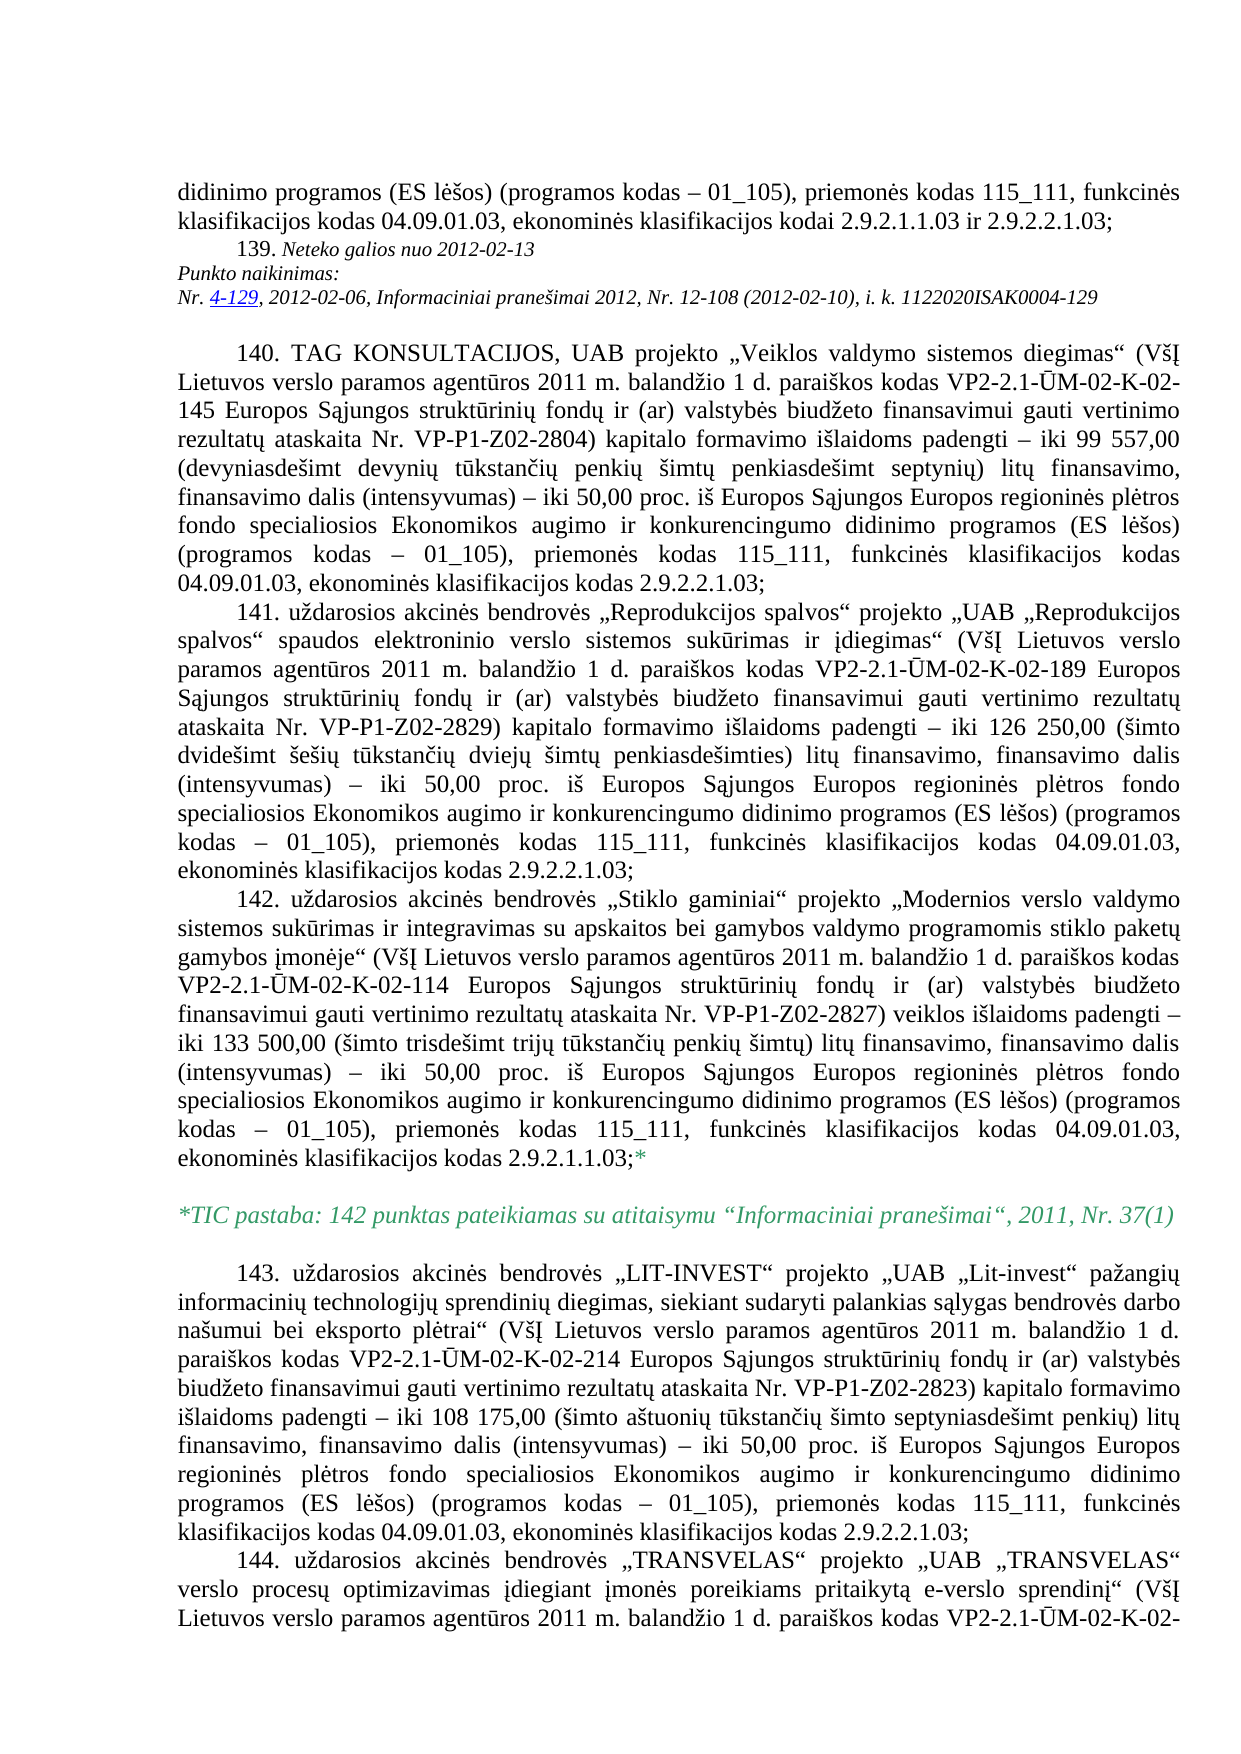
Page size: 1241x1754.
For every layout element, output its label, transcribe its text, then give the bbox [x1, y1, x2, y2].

text 144. uždarosios akcinės bendrovės „TRANSVELAS“ projekto „UAB „TRANSVELAS“ verslo procesų optimizavimas įdiegiant įmonės poreikiams pritaikytą e-verslo sprendinį“ (VšĮ Lietuvos verslo paramos agentūros 2011 m. balandžio 1 d. paraiškos kodas VP2-2.1-ŪM-02-K-02- [177, 1545, 1181, 1632]
text 141. uždarosios akcinės bendrovės „Reprodukcijos spalvos“ projekto „UAB „Reprodukcijos spalvos“ spaudos elektroninio verslo sistemos sukūrimas ir įdiegimas“ (VšĮ Lietuvos verslo paramos agentūros 2011 m. balandžio 1 d. paraiškos kodas VP2-2.1-ŪM-02-K-02-189 Europos Sąjungos struktūrinių fondų ir (ar) valstybės biudžeto finansavimui gauti vertinimo rezultatų ataskaita Nr. VP-P1-Z02-2829) kapitalo formavimo išlaidoms padengti – iki 126 250,00 (šimto dvidešimt šešių tūkstančių dviejų šimtų penkiasdešimties) litų finansavimo, finansavimo dalis (intensyvumas) – iki 50,00 proc. iš Europos Sąjungos Europos regioninės plėtros fondo specialiosios Ekonomikos augimo ir konkurencingumo didinimo programos (ES lėšos) (programos kodas – 01_105), priemonės kodas 115_111, funkcinės klasifikacijos kodas 04.09.01.03, ekonominės klasifikacijos kodas 2.9.2.2.1.03; [177, 597, 1181, 884]
text 143. uždarosios akcinės bendrovės „LIT-INVEST“ projekto „UAB „Lit-invest“ pažangių informacinių technologijų sprendinių diegimas, siekiant sudaryti palankias sąlygas bendrovės darbo našumui bei eksporto plėtrai“ (VšĮ Lietuvos verslo paramos agentūros 2011 m. balandžio 1 d. paraiškos kodas VP2-2.1-ŪM-02-K-02-214 Europos Sąjungos struktūrinių fondų ir (ar) valstybės biudžeto finansavimui gauti vertinimo rezultatų ataskaita Nr. VP-P1-Z02-2823) kapitalo formavimo išlaidoms padengti – iki 108 175,00 (šimto aštuonių tūkstančių šimto septyniasdešimt penkių) litų finansavimo, finansavimo dalis (intensyvumas) – iki 50,00 proc. iš Europos Sąjungos Europos regioninės plėtros fondo specialiosios Ekonomikos augimo ir konkurencingumo didinimo programos (ES lėšos) (programos kodas – 01_105), priemonės kodas 115_111, funkcinės klasifikacijos kodas 04.09.01.03, ekonominės klasifikacijos kodas 2.9.2.2.1.03; [177, 1258, 1181, 1545]
text 142. uždarosios akcinės bendrovės „Stiklo gaminiai“ projekto „Modernios verslo valdymo sistemos sukūrimas ir integravimas su apskaitos bei gamybos valdymo programomis stiklo paketų gamybos įmonėje“ (VšĮ Lietuvos verslo paramos agentūros 2011 m. balandžio 1 d. paraiškos kodas VP2-2.1-ŪM-02-K-02-114 Europos Sąjungos struktūrinių fondų ir (ar) valstybės biudžeto finansavimui gauti vertinimo rezultatų ataskaita Nr. VP-P1-Z02-2827) veiklos išlaidoms padengti – iki 133 500,00 (šimto trisdešimt trijų tūkstančių penkių šimtų) litų finansavimo, finansavimo dalis (intensyvumas) – iki 50,00 proc. iš Europos Sąjungos Europos regioninės plėtros fondo specialiosios Ekonomikos augimo ir konkurencingumo didinimo programos (ES lėšos) (programos kodas – 01_105), priemonės kodas 115_111, funkcinės klasifikacijos kodas 04.09.01.03, ekonominės klasifikacijos kodas 2.9.2.1.1.03;* [177, 884, 1181, 1172]
text Punkto naikinimas: [177, 261, 1181, 285]
text Nr. 4-129, 2012-02-06, Informaciniai pranešimai 2012, Nr. 12-108 (2012-02-10), i. k. 1122020ISAK0004-129 [177, 285, 1181, 309]
text 140. TAG KONSULTACIJOS, UAB projekto „Veiklos valdymo sistemos diegimas“ (VšĮ Lietuvos verslo paramos agentūros 2011 m. balandžio 1 d. paraiškos kodas VP2-2.1-ŪM-02-K-02-145 Europos Sąjungos struktūrinių fondų ir (ar) valstybės biudžeto finansavimui gauti vertinimo rezultatų ataskaita Nr. VP-P1-Z02-2804) kapitalo formavimo išlaidoms padengti – iki 99 557,00 (devyniasdešimt devynių tūkstančių penkių šimtų penkiasdešimt septynių) litų finansavimo, finansavimo dalis (intensyvumas) – iki 50,00 proc. iš Europos Sąjungos Europos regioninės plėtros fondo specialiosios Ekonomikos augimo ir konkurencingumo didinimo programos (ES lėšos) (programos kodas – 01_105), priemonės kodas 115_111, funkcinės klasifikacijos kodas 04.09.01.03, ekonominės klasifikacijos kodas 2.9.2.2.1.03; [177, 338, 1181, 597]
text didinimo programos (ES lėšos) (programos kodas – 01_105), priemonės kodas 115_111, funkcinės klasifikacijos kodas 04.09.01.03, ekonominės klasifikacijos kodai 2.9.2.1.1.03 ir 2.9.2.2.1.03; [177, 177, 1181, 235]
text 139. Neteko galios nuo 2012-02-13 [177, 235, 1181, 261]
text *TIC pastaba: 142 punktas pateikiamas su atitaisymu “Informaciniai pranešimai“, 2011, Nr. 37(1) [177, 1200, 1181, 1229]
